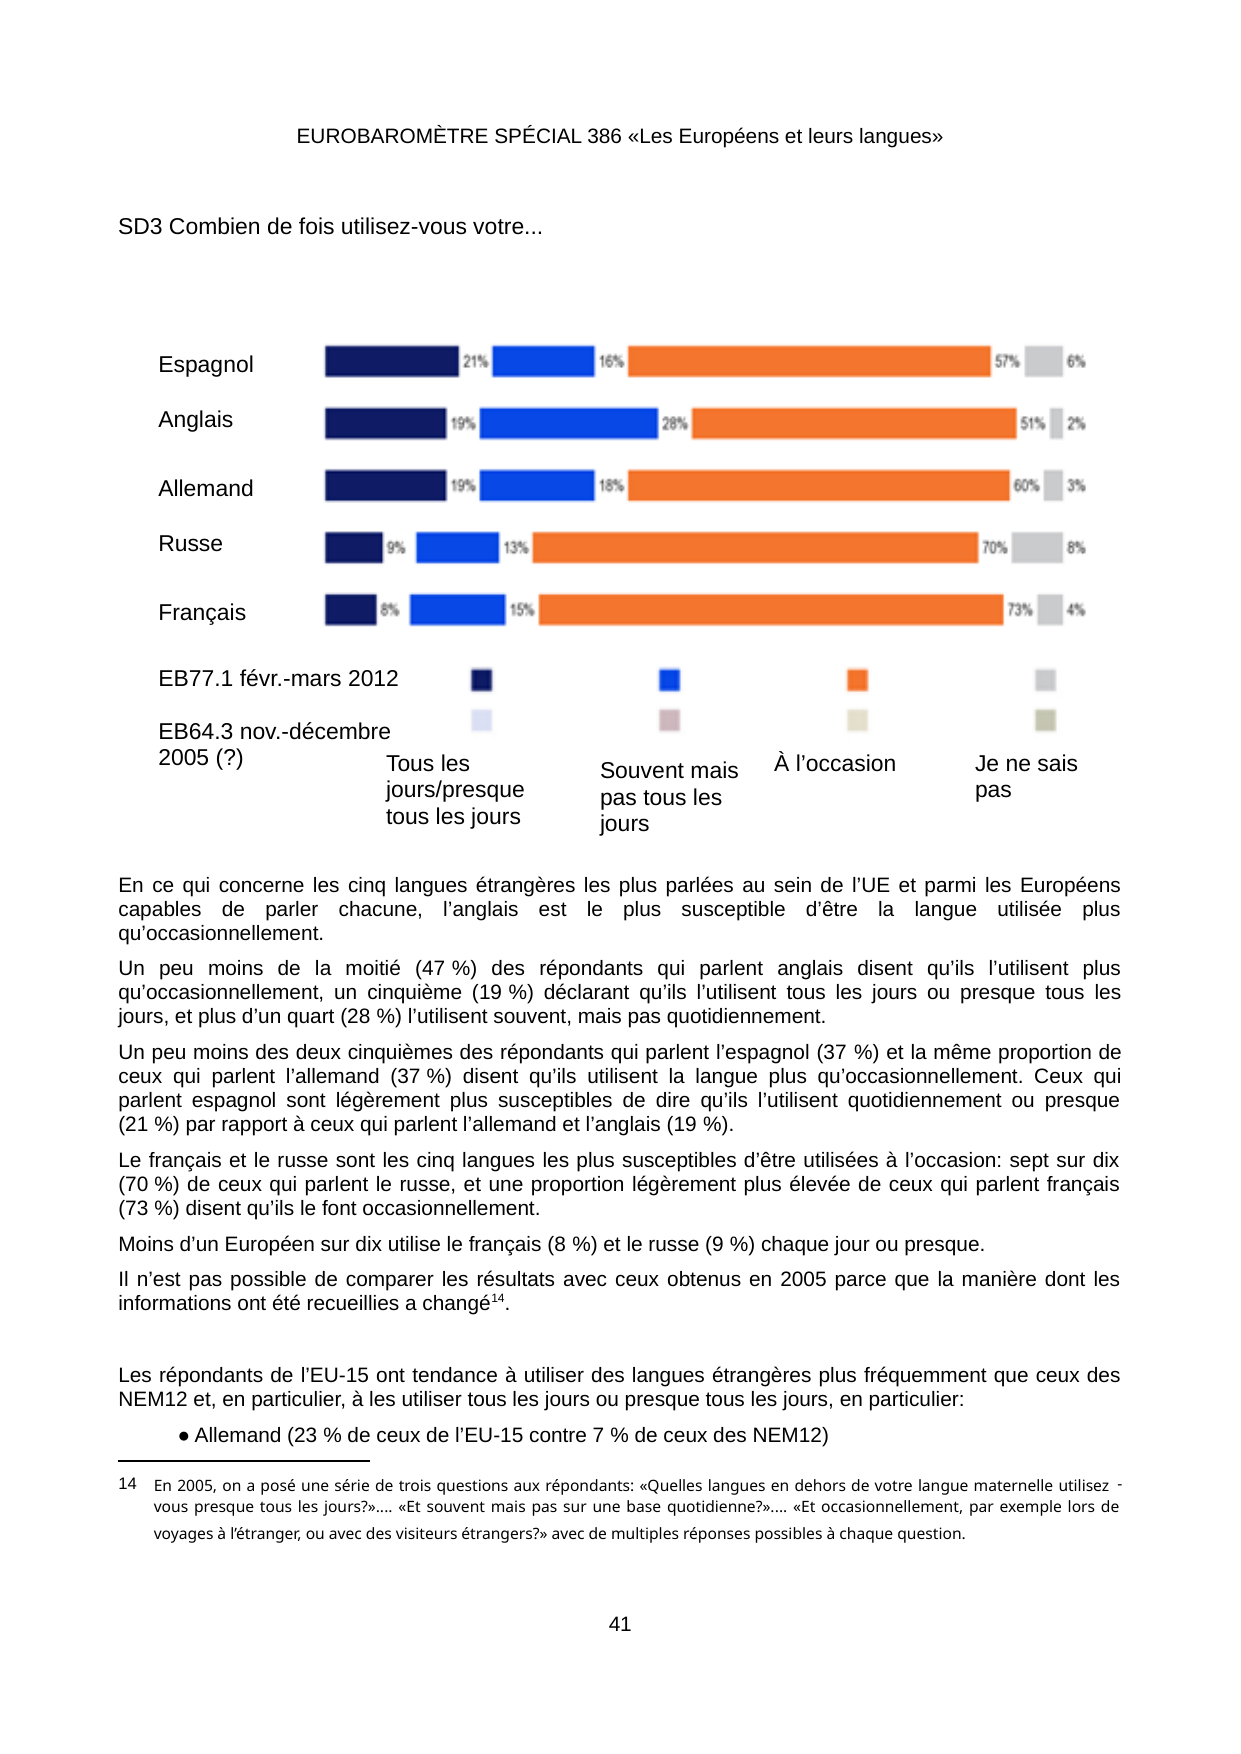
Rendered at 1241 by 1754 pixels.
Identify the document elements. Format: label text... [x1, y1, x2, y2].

text En 2005, on a posé une série de trois questions aux répondants: «Quelles langues en dehors de votre langue maternelle utilisez -vous presque tous les jours?».... «Et souvent mais pas sur une base quotidienne?».... «Et occasionnellement, par exemple lors de voyages à l’étranger, ou avec des visiteurs étrangers?» avec de multiples réponses possibles à chaque question. [118, 1473, 1122, 1545]
text Un peu moins de la moitié (47 %) des répondants qui parlent anglais disent qu’ils l’utilisent plus qu’occasionnellement, un cinquième (19 %) déclarant qu’ils l’utilisent tous les jours ou presque tous les jours, et plus d’un quart (28 %) l’utilisent souvent, mais pas quotidiennement. [118, 956, 1122, 1028]
text Le français et le russe sont les cinq langues les plus susceptibles d’être utilisées à l’occasion: sept sur dix (70 %) de ceux qui parlent le russe, et une proportion légèrement plus élevée de ceux qui parlent français (73 %) disent qu’ils le font occasionnellement. [118, 1148, 1122, 1219]
text ● Allemand (23 % de ceux de l’EU-15 contre 7 % de ceux des NEM12) [177, 1423, 1122, 1447]
picture [449, 655, 1093, 750]
text Il n’est pas possible de comparer les résultats avec ceux obtenus en 2005 parce que la manière dont les informations ont été recueillies a changé. [118, 1267, 1122, 1315]
text Un peu moins des deux cinquièmes des répondants qui parlent l’espagnol (37 %) et la même proportion de ceux qui parlent l’allemand (37 %) disent qu’ils utilisent la langue plus qu’occasionnellement. Ceux qui parlent espagnol sont légèrement plus susceptibles de dire qu’ils l’utilisent quotidiennement ou presque (21 %) par rapport à ceux qui parlent l’allemand et l’anglais (19 %). [118, 1040, 1122, 1136]
picture [320, 323, 1107, 640]
text En ce qui concerne les cinq langues étrangères les plus parlées au sein de l’UE et parmi les Européens capables de parler chacune, l’anglais est le plus susceptible d’être la langue utilisée plus qu’occasionnellement. [118, 872, 1122, 944]
text Moins d’un Européen sur dix utilise le français (8 %) et le russe (9 %) chaque jour ou presque. [118, 1231, 1122, 1255]
text Les répondants de l’EU-15 ont tendance à utiliser des langues étrangères plus fréquemment que ceux des NEM12 et, en particulier, à les utiliser tous les jours ou presque tous les jours, en particulier: [118, 1363, 1122, 1411]
